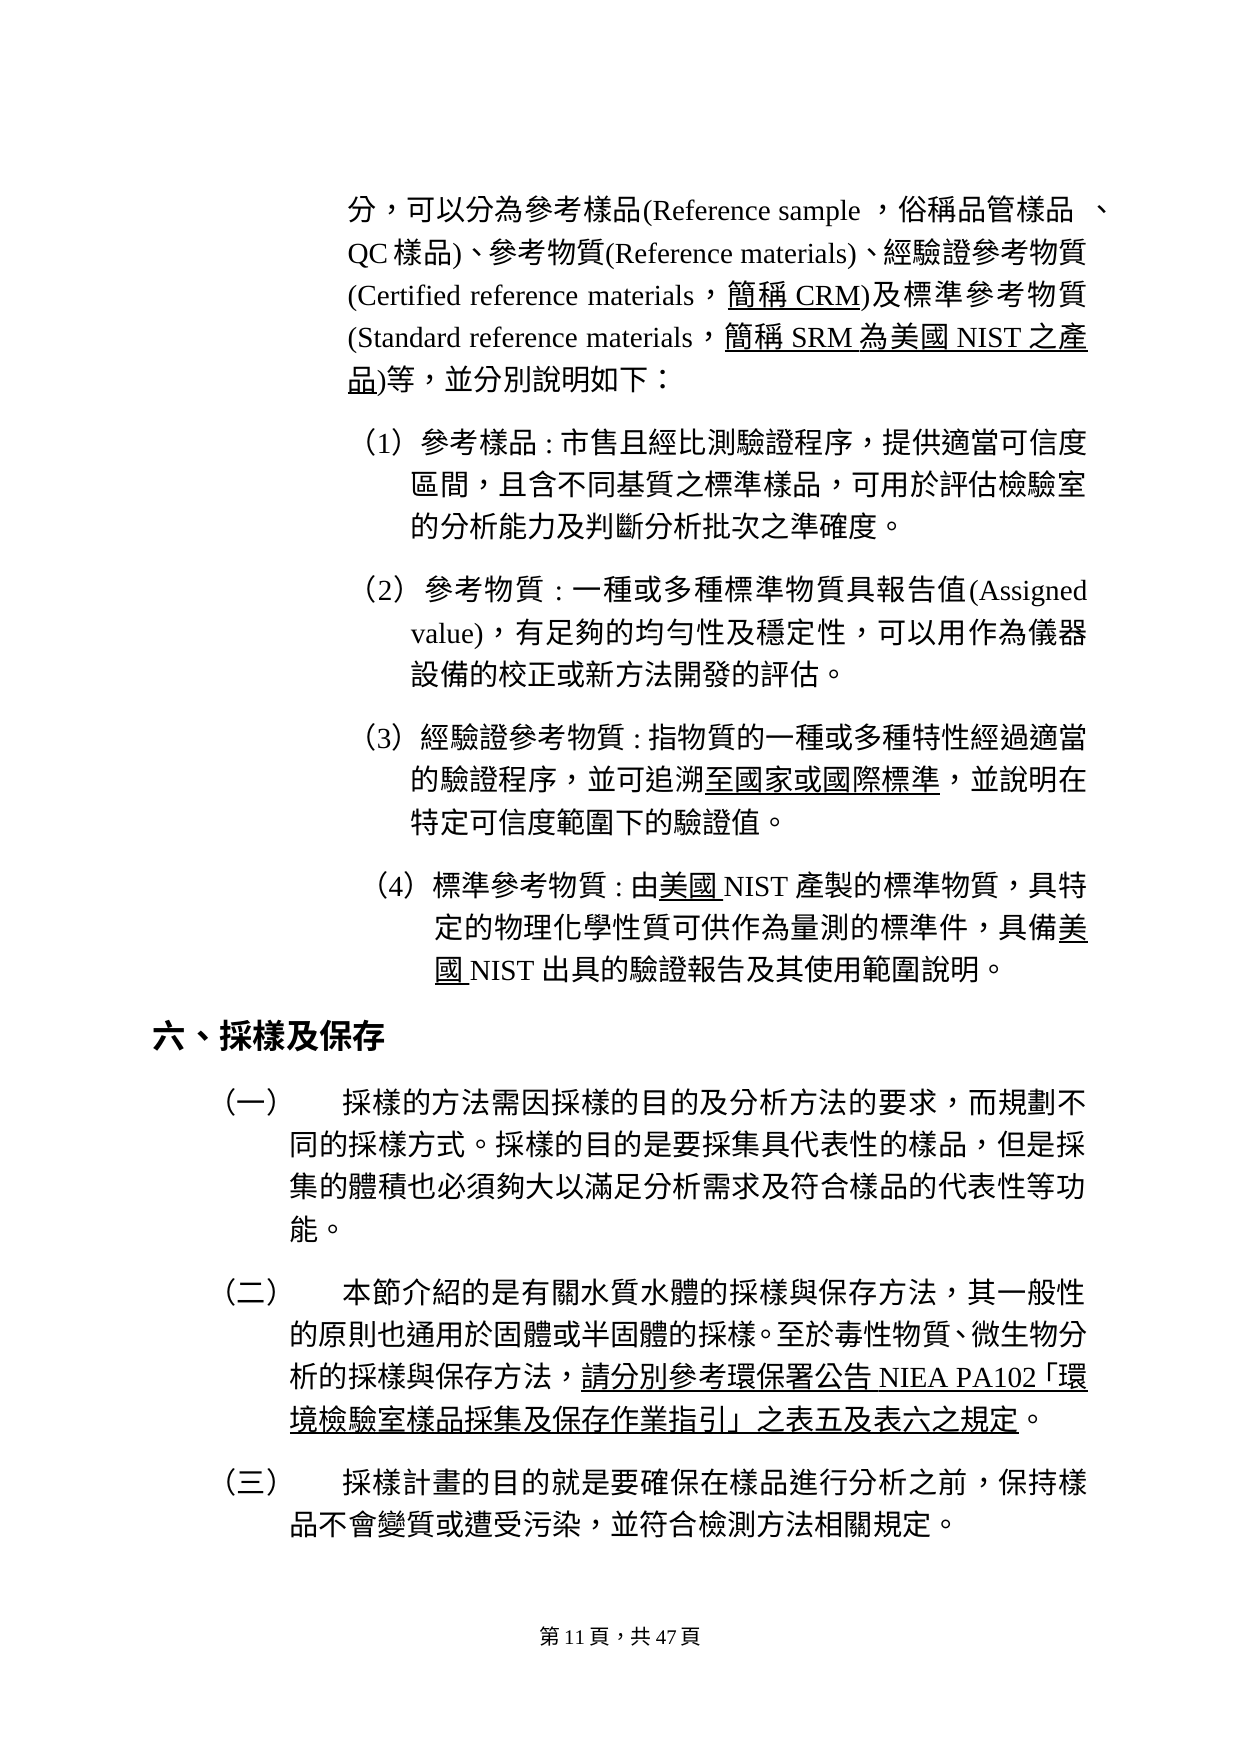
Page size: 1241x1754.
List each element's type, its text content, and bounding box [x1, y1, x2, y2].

list 採樣的方法需因採樣的目的及分析方法的要求，而規劃不同的採樣方式。採樣的目的是要採集具代表性的樣品，但是採集的體積也必須夠大以滿足分析需求及符合樣品的代表性等功能。 [207, 1079, 1088, 1248]
text （3）經驗證參考物質 : 指物質的一種或多種特性經過適當的驗證程序，並可追溯至國家或國際標準，並說明在特定可信度範圍下的驗證值。 [347, 715, 1088, 842]
text 5.檢驗室常用的品管樣品依其產製單位及其可追溯性加以區分，可以分為參考樣品(Reference sample ，俗稱品管樣品、QC樣品)、參考物質(Reference materials)、經驗證參考物質(Certified reference materials，簡稱CRM)及標準參考物質(Standard reference materials，簡稱SRM為美國NIST之產品)等，並分別說明如下： [316, 187, 1088, 398]
list 本節介紹的是有關水質水體的採樣與保存方法，其一般性的原則也通用於固體或半固體的採樣。至於毒性物質、微生物分析的採樣與保存方法，請分別參考環保署公告NIEA PA102「環境檢驗室樣品採集及保存作業指引」之表五及表六之規定。 [207, 1269, 1088, 1438]
subtitle 六、採樣及保存 [153, 1010, 1088, 1058]
list 採樣計畫的目的就是要確保在樣品進行分析之前，保持樣品不會變質或遭受污染，並符合檢測方法相關規定。 [207, 1459, 1088, 1544]
text （2）參考物質 : 一種或多種標準物質具報告值(Assigned value)，有足夠的均勻性及穩定性，可以用作為儀器設備的校正或新方法開發的評估。 [347, 567, 1088, 694]
text （4）標準參考物質 : 由美國NIST 產製的標準物質，具特定的物理化學性質可供作為量測的標準件，具備美國NIST 出具的驗證報告及其使用範圍說明。 [359, 862, 1088, 989]
text （1）參考樣品 : 市售且經比測驗證程序，提供適當可信度區間，且含不同基質之標準樣品，可用於評估檢驗室的分析能力及判斷分析批次之準確度。 [347, 419, 1088, 546]
